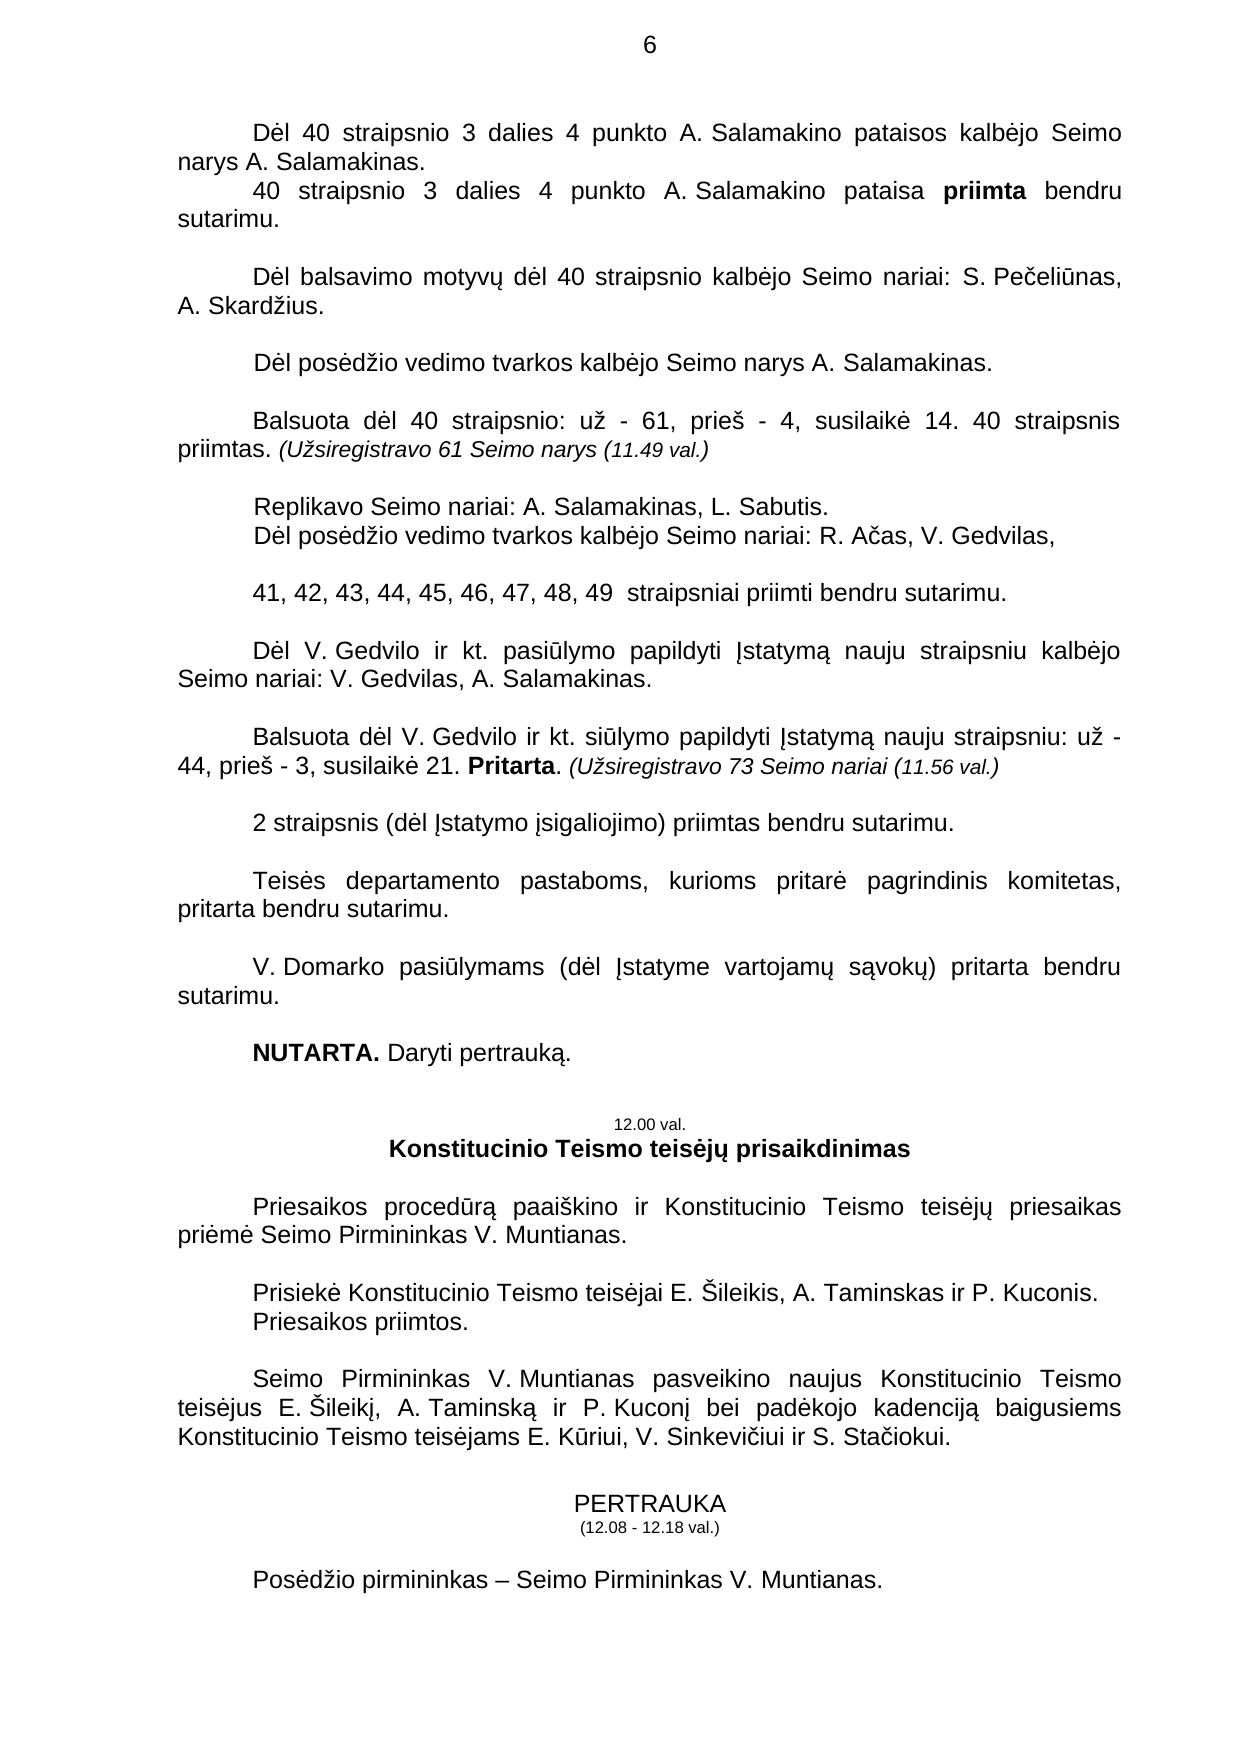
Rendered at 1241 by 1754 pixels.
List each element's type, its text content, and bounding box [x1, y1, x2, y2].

text 40 straipsnio 3 dalies 4 punkto A. Salamakino pataisa priimta bendru sutarimu. [177, 176, 1122, 233]
text Priesaikos procedūrą paaiškino ir Konstitucinio Teismo teisėjų priesaikas priėmė Seimo Pirmininkas V. Muntianas. [177, 1191, 1122, 1249]
text V. Domarko pasiūlymams (dėl Įstatyme vartojamų sąvokų) pritarta bendru sutarimu. [177, 952, 1122, 1009]
text (12.08 - 12.18 val.) [177, 1517, 1122, 1537]
text 2 straipsnis (dėl Įstatymo įsigaliojimo) priimtas bendru sutarimu. [177, 808, 1122, 837]
text Replikavo Seimo nariai: A. Salamakinas, L. Sabutis. [177, 492, 1122, 521]
text Prisiekė Konstitucinio Teismo teisėjai E. Šileikis, A. Taminskas ir P. Kuconis. [177, 1278, 1122, 1306]
text Priesaikos priimtos. [177, 1306, 1122, 1335]
text NUTARTA. Daryti pertrauką. [177, 1038, 1122, 1067]
text Balsuota dėl 40 straipsnio: už - 61, prieš - 4, susilaikė 14. 40 straipsnis priimtas. (Užsiregistravo 61 Seimo narys (11.49 val.) [177, 406, 1122, 463]
text Dėl posėdžio vedimo tvarkos kalbėjo Seimo narys A. Salamakinas. [177, 348, 1122, 377]
text Teisės departamento pastaboms, kurioms pritarė pagrindinis komitetas, pritarta bendru sutarimu. [177, 866, 1122, 923]
text Dėl 40 straipsnio 3 dalies 4 punkto A. Salamakino pataisos kalbėjo Seimo narys A. Salamakinas. [177, 118, 1122, 176]
text Dėl posėdžio vedimo tvarkos kalbėjo Seimo nariai: R. Ačas, V. Gedvilas, [177, 521, 1122, 549]
text 41, 42, 43, 44, 45, 46, 47, 48, 49 straipsniai priimti bendru sutarimu. [177, 578, 1122, 607]
subtitle Konstitucinio Teismo teisėjų prisaikdinimas [177, 1134, 1122, 1163]
text 12.00 val. [177, 1115, 1122, 1134]
text Seimo Pirmininkas V. Muntianas pasveikino naujus Konstitucinio Teismo teisėjus E. Šileikį, A. Taminską ir P. Kuconį bei padėkojo kadenciją baigusiems Konstitucinio Teismo teisėjams E. Kūriui, V. Sinkevičiui ir S. Stačiokui. [177, 1364, 1122, 1450]
text Dėl V. Gedvilo ir kt. pasiūlymo papildyti Įstatymą nauju straipsniu kalbėjo Seimo nariai: V. Gedvilas, A. Salamakinas. [177, 636, 1122, 693]
text Posėdžio pirmininkas – Seimo Pirmininkas V. Muntianas. [177, 1565, 1122, 1594]
text Balsuota dėl V. Gedvilo ir kt. siūlymo papildyti Įstatymą nauju straipsniu: už - 44, prieš - 3, susilaikė 21. Pritarta. (Užsiregistravo 73 Seimo nariai (11.56 val.) [177, 722, 1122, 779]
text PERTRAUKA [177, 1489, 1122, 1517]
text Dėl balsavimo motyvų dėl 40 straipsnio kalbėjo Seimo nariai: S. Pečeliūnas, A. Skardžius. [177, 262, 1122, 319]
